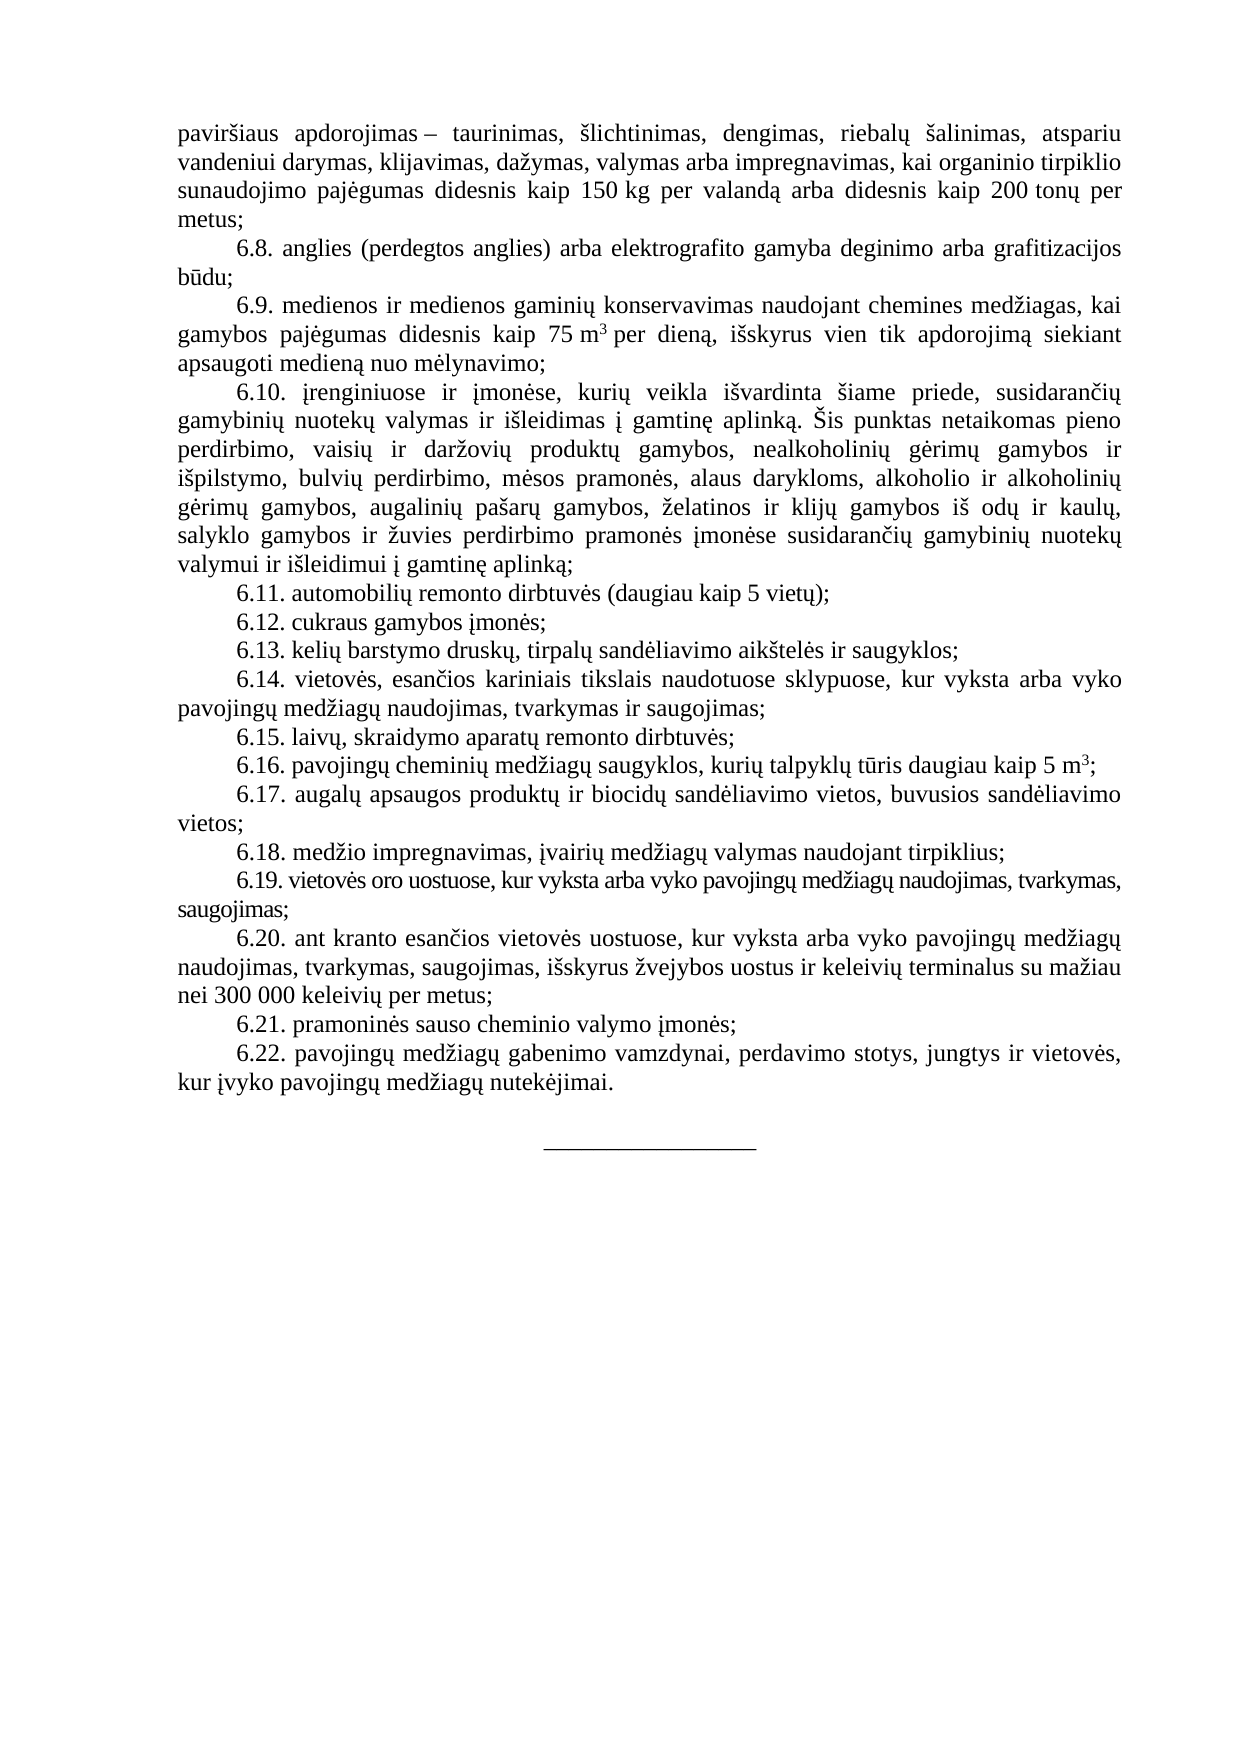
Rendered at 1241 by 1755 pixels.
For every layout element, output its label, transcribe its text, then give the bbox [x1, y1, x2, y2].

text 6.13. kelių barstymo druskų, tirpalų sandėliavimo aikštelės ir saugyklos; [177, 636, 1122, 664]
text _________________ [177, 1124, 1122, 1153]
text paviršiaus apdorojimas – taurinimas, šlichtinimas, dengimas, riebalų šalinimas, atspariu vandeniui darymas, klijavimas, dažymas, valymas arba impregnavimas, kai organinio tirpiklio sunaudojimo pajėgumas didesnis kaip 150 kg per valandą arba didesnis kaip 200 tonų per metus; [177, 118, 1122, 233]
text 6.22. pavojingų medžiagų gabenimo vamzdynai, perdavimo stotys, jungtys ir vietovės, kur įvyko pavojingų medžiagų nutekėjimai. [177, 1038, 1122, 1096]
text 6.12. cukraus gamybos įmonės; [177, 607, 1122, 636]
text 6.15. laivų, skraidymo aparatų remonto dirbtuvės; [177, 722, 1122, 751]
text 6.9. medienos ir medienos gaminių konservavimas naudojant chemines medžiagas, kai gamybos pajėgumas didesnis kaip 75 m3 per dieną, išskyrus vien tik apdorojimą siekiant apsaugoti medieną nuo mėlynavimo; [177, 291, 1122, 377]
text 6.17. augalų apsaugos produktų ir biocidų sandėliavimo vietos, buvusios sandėliavimo vietos; [177, 779, 1122, 837]
text 6.19. vietovės oro uostuose, kur vyksta arba vyko pavojingų medžiagų naudojimas, tvarkymas, saugojimas; [177, 866, 1122, 923]
text 6.21. pramoninės sauso cheminio valymo įmonės; [177, 1009, 1122, 1038]
text 6.14. vietovės, esančios kariniais tikslais naudotuose sklypuose, kur vyksta arba vyko pavojingų medžiagų naudojimas, tvarkymas ir saugojimas; [177, 664, 1122, 722]
text 6.18. medžio impregnavimas, įvairių medžiagų valymas naudojant tirpiklius; [177, 837, 1122, 866]
text 6.20. ant kranto esančios vietovės uostuose, kur vyksta arba vyko pavojingų medžiagų naudojimas, tvarkymas, saugojimas, išskyrus žvejybos uostus ir keleivių terminalus su mažiau nei 300 000 keleivių per metus; [177, 923, 1122, 1009]
text 6.8. anglies (perdegtos anglies) arba elektrografito gamyba deginimo arba grafitizacijos būdu; [177, 233, 1122, 291]
text 6.16. pavojingų cheminių medžiagų saugyklos, kurių talpyklų tūris daugiau kaip 5 m3; [177, 751, 1122, 779]
text 6.10. įrenginiuose ir įmonėse, kurių veikla išvardinta šiame priede, susidarančių gamybinių nuotekų valymas ir išleidimas į gamtinę aplinką. Šis punktas netaikomas pieno perdirbimo, vaisių ir daržovių produktų gamybos, nealkoholinių gėrimų gamybos ir išpilstymo, bulvių perdirbimo, mėsos pramonės, alaus darykloms, alkoholio ir alkoholinių gėrimų gamybos, augalinių pašarų gamybos, želatinos ir klijų gamybos iš odų ir kaulų, salyklo gamybos ir žuvies perdirbimo pramonės įmonėse susidarančių gamybinių nuotekų valymui ir išleidimui į gamtinę aplinką; [177, 377, 1122, 578]
text 6.11. automobilių remonto dirbtuvės (daugiau kaip 5 vietų); [177, 578, 1122, 607]
